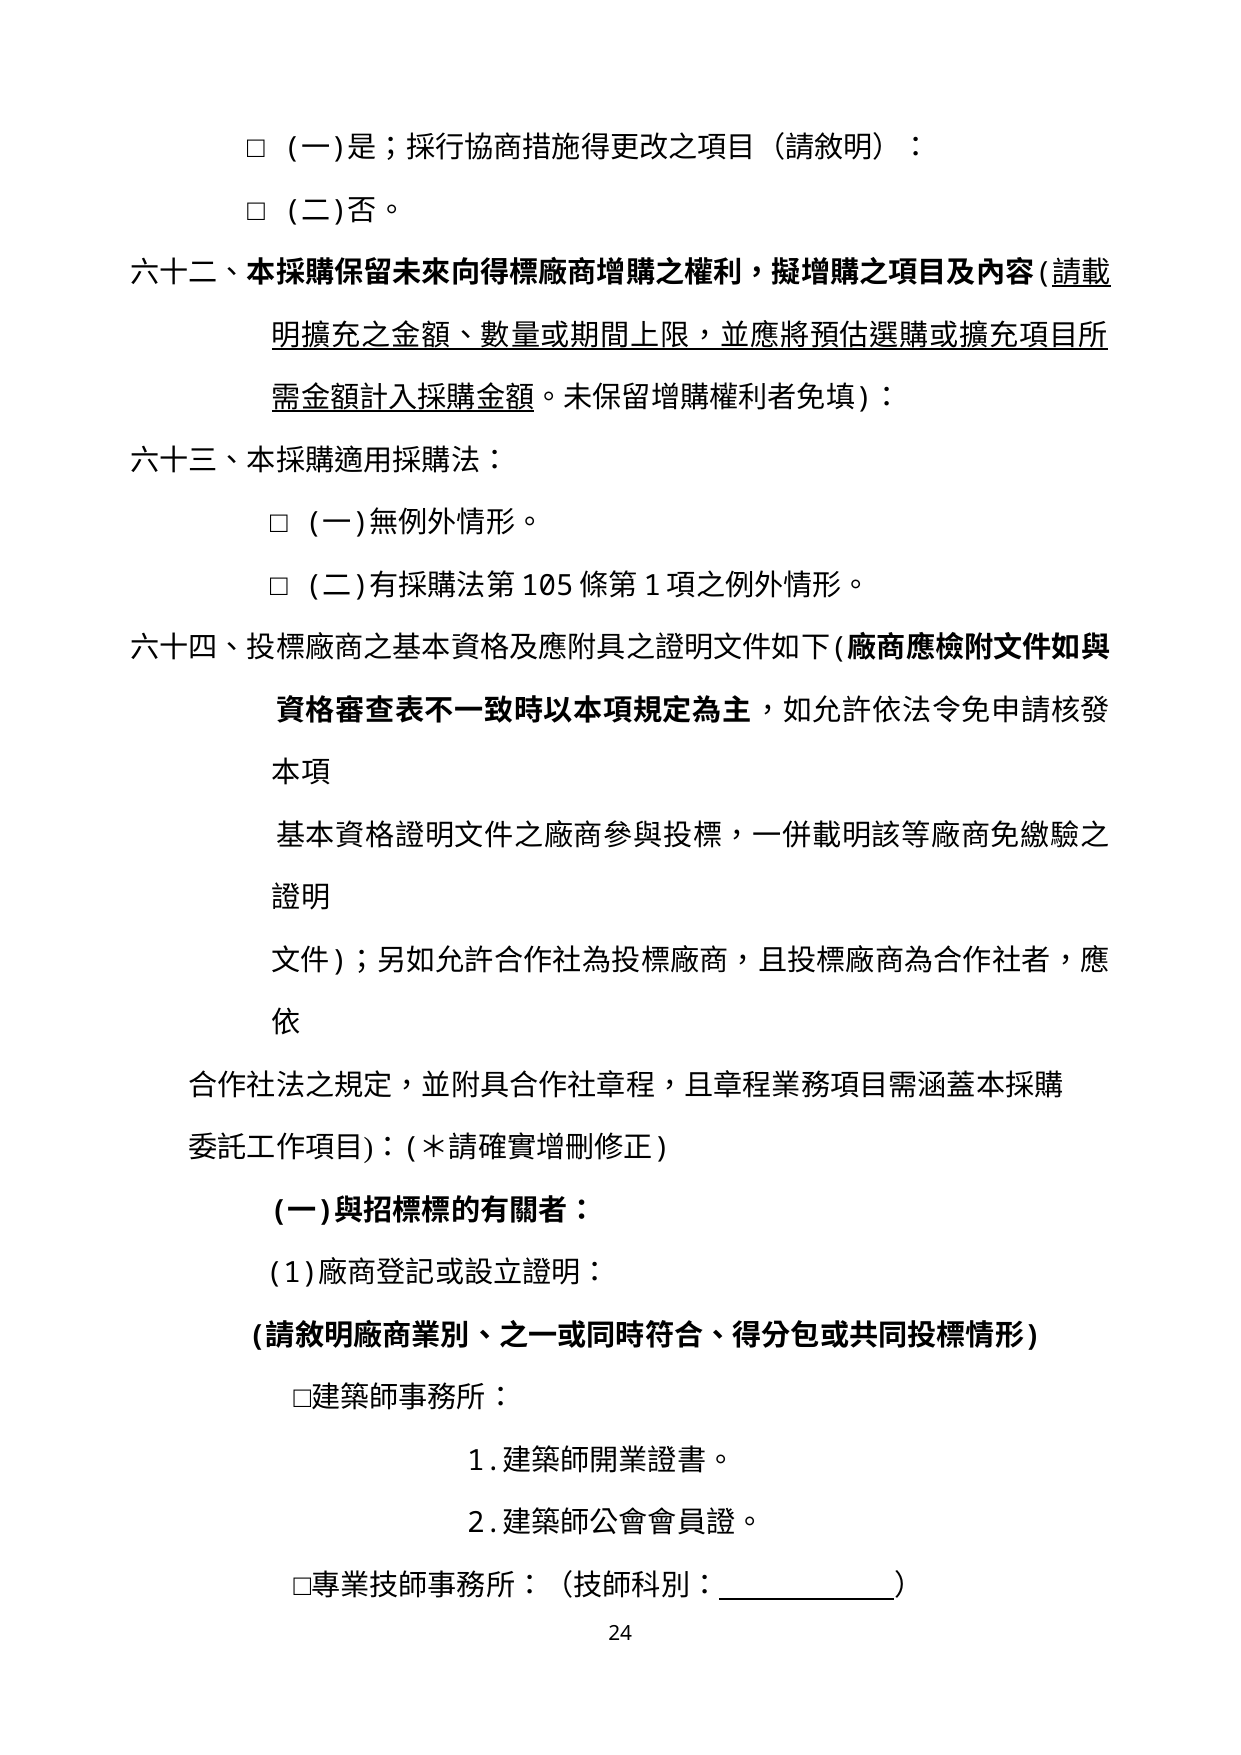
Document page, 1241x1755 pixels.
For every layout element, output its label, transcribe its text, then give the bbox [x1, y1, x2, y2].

text □ (一)無例外情形。 [130, 478, 1110, 541]
text 文件)；另如允許合作社為投標廠商，且投標廠商為合作社者，應依 [130, 916, 1110, 1041]
text 六十二、本採購保留未來向得標廠商增購之權利，擬增購之項目及內容(請載明擴充之金額、數量或期間上限，並應將預估選購或擴充項目所需金額計入採購金額。未保留增購權利者免填)： [130, 228, 1110, 416]
text 基本資格證明文件之廠商參與投標，一併載明該等廠商免繳驗之證明 [130, 791, 1110, 916]
text 2.建築師公會會員證。 [248, 1478, 1110, 1541]
text □ (二)否。 [247, 166, 1110, 228]
text □專業技師事務所：（技師科別： ） [130, 1541, 1110, 1603]
text 資格審查表不一致時以本項規定為主，如允許依法令免申請核發本項 [130, 666, 1110, 791]
text (一)與招標標的有關者： [130, 1166, 1110, 1228]
text (1)廠商登記或設立證明： [248, 1228, 1110, 1291]
text 委託工作項目)：(＊請確實增刪修正) [130, 1103, 1110, 1166]
text □ (二)有採購法第105條第1項之例外情形。 [130, 541, 1110, 603]
text 1.建築師開業證書。 [248, 1416, 1110, 1478]
text (請敘明廠商業別、之一或同時符合、得分包或共同投標情形) [248, 1291, 1110, 1353]
text □建築師事務所： [130, 1353, 1110, 1416]
text 合作社法之規定，並附具合作社章程，且章程業務項目需涵蓋本採購 [130, 1041, 1110, 1103]
text □ (一)是；採行協商措施得更改之項目（請敘明）： [247, 103, 1110, 166]
text 六十三、本採購適用採購法： [130, 416, 1110, 478]
text 六十四、投標廠商之基本資格及應附具之證明文件如下(廠商應檢附文件如與 [130, 603, 1110, 666]
